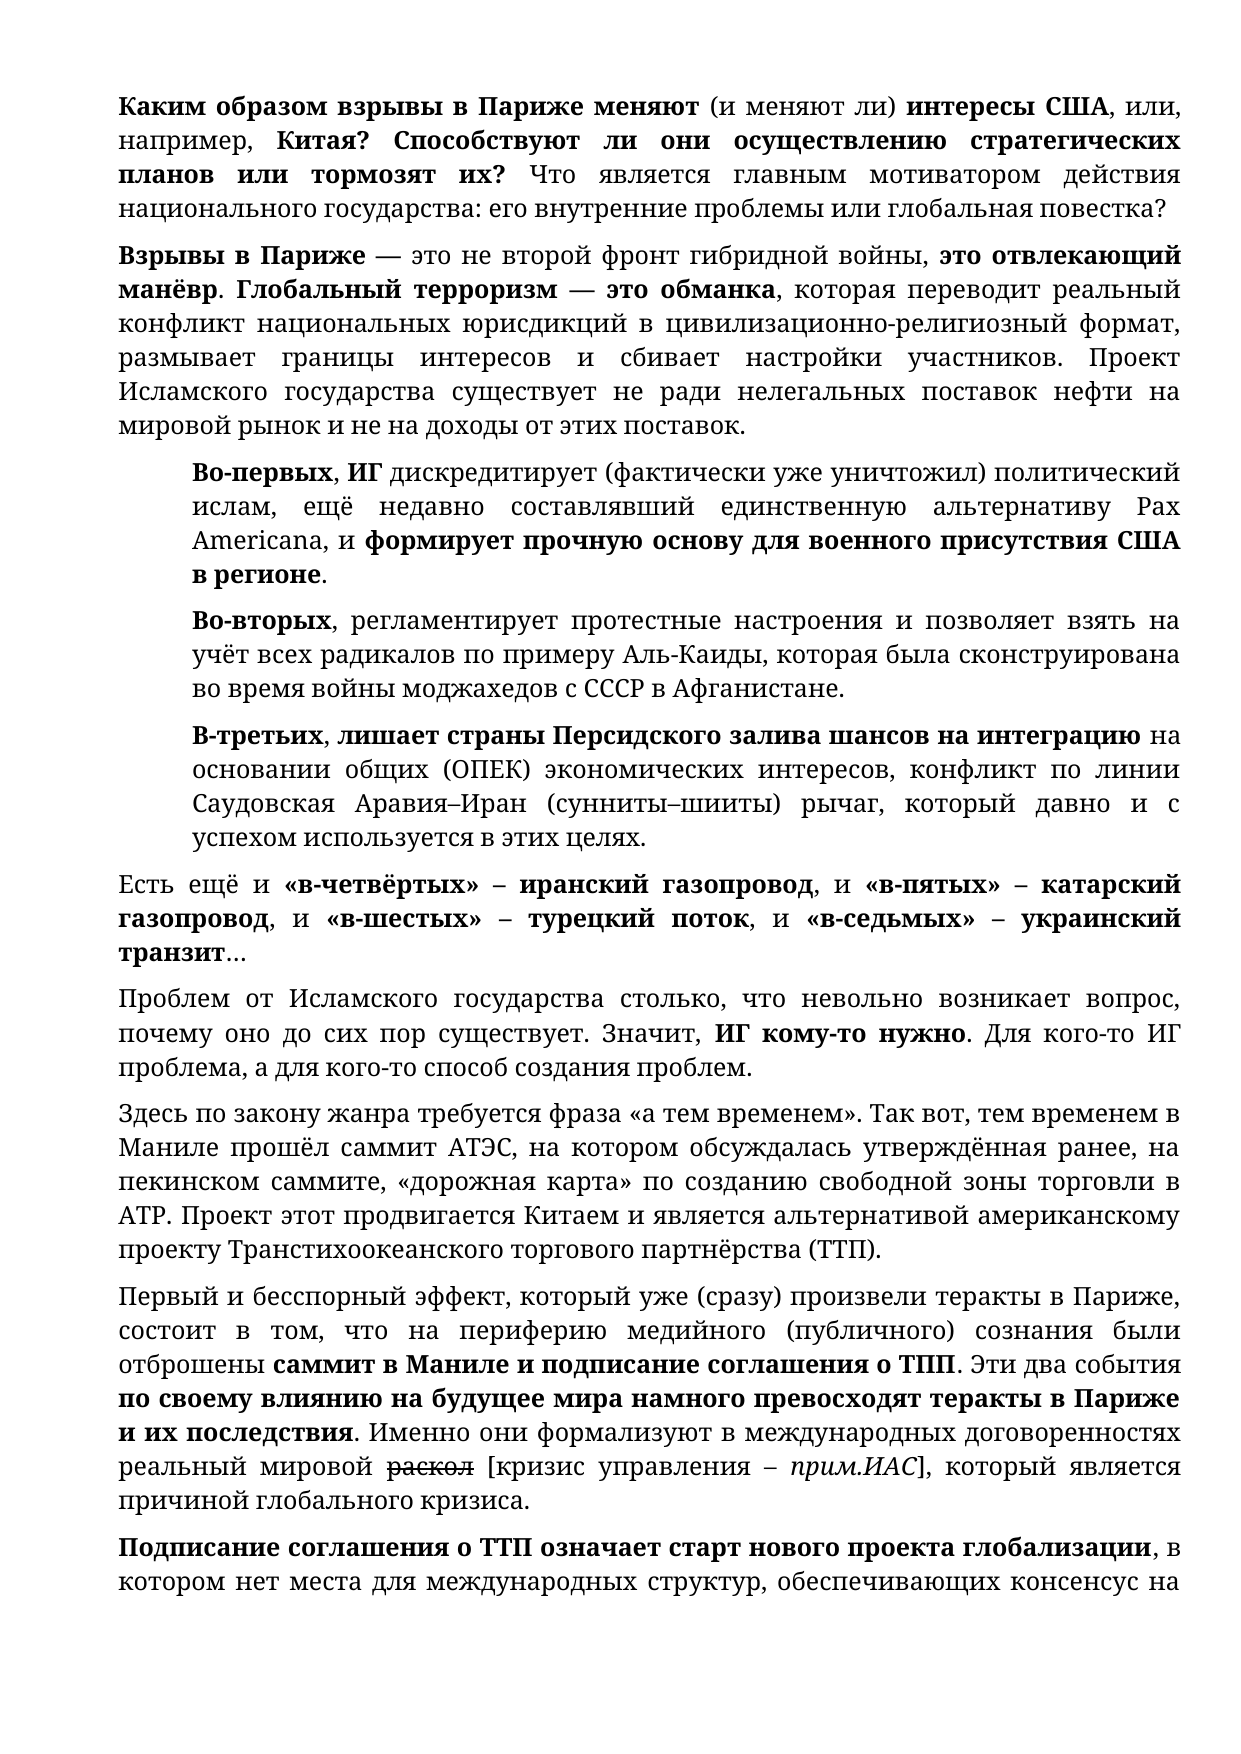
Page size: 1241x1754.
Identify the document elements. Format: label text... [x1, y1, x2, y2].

text Во-вторых, регламентирует протестные настроения и позволяет взять на учёт всех радикалов по примеру Аль-Каиды, которая была сконструирована во время войны моджахедов с СССР в Афганистане. [192, 603, 1181, 705]
text Каким образом взрывы в Париже меняют (и меняют ли) интересы США, или, например, Китая? Способствуют ли они осуществлению стратегических планов или тормозят их? Что является главным мотиватором действия национального государства: его внутренние проблемы или глобальная повестка? [118, 89, 1181, 225]
text Взрывы в Париже — это не второй фронт гибридной войны, это отвлекающий манёвр. Глобальный терроризм — это обманка, которая переводит реальный конфликт национальных юрисдикций в цивилизационно-религиозный формат, размывает границы интересов и сбивает настройки участников. Проект Исламского государства существует не ради нелегальных поставок нефти на мировой рынок и не на доходы от этих поставок. [118, 237, 1181, 442]
text Здесь по закону жанра требуется фраза «а тем временем». Так вот, тем временем в Маниле прошёл саммит АТЭС, на котором обсуждалась утверждённая ранее, на пекинском саммите, «дорожная карта» по созданию свободной зоны торговли в АТР. Проект этот продвигается Китаем и является альтернативой американскому проекту Транстихоокеанского торгового партнёрства (ТТП). [118, 1096, 1181, 1266]
text Подписание соглашения о ТТП означает старт нового проекта глобализации, в котором нет места для международных структур, обеспечивающих консенсус на [118, 1529, 1181, 1598]
text Есть ещё и «в-четвёртых» – иранский газопровод, и «в-пятых» – катарский газопровод, и «в-шестых» – турецкий поток, и «в-седьмых» – украинский транзит… [118, 866, 1181, 969]
text Проблем от Исламского государства столько, что невольно возникает вопрос, почему оно до сих пор существует. Значит, ИГ кому-то нужно. Для кого-то ИГ проблема, а для кого-то способ создания проблем. [118, 981, 1181, 1083]
text Во-первых, ИГ дискредитирует (фактически уже уничтожил) политический ислам, ещё недавно составлявший единственную альтернативу Pax Americana, и формирует прочную основу для военного присутствия США в регионе. [192, 454, 1181, 591]
text В-третьих, лишает страны Персидского залива шансов на интеграцию на основании общих (ОПЕК) экономических интересов, конфликт по линии Саудовская Аравия–Иран (сунниты–шииты) рычаг, который давно и с успехом используется в этих целях. [192, 718, 1181, 854]
text Первый и бесспорный эффект, который уже (сразу) произвели теракты в Париже, состоит в том, что на периферию медийного (публичного) сознания были отброшены саммит в Маниле и подписание соглашения о ТПП. Эти два события по своему влиянию на будущее мира намного превосходят теракты в Париже и их последствия. Именно они формализуют в международных договоренностях реальный мировой раскол [кризис управления – прим.ИАС], который является причиной глобального кризиса. [118, 1279, 1181, 1517]
